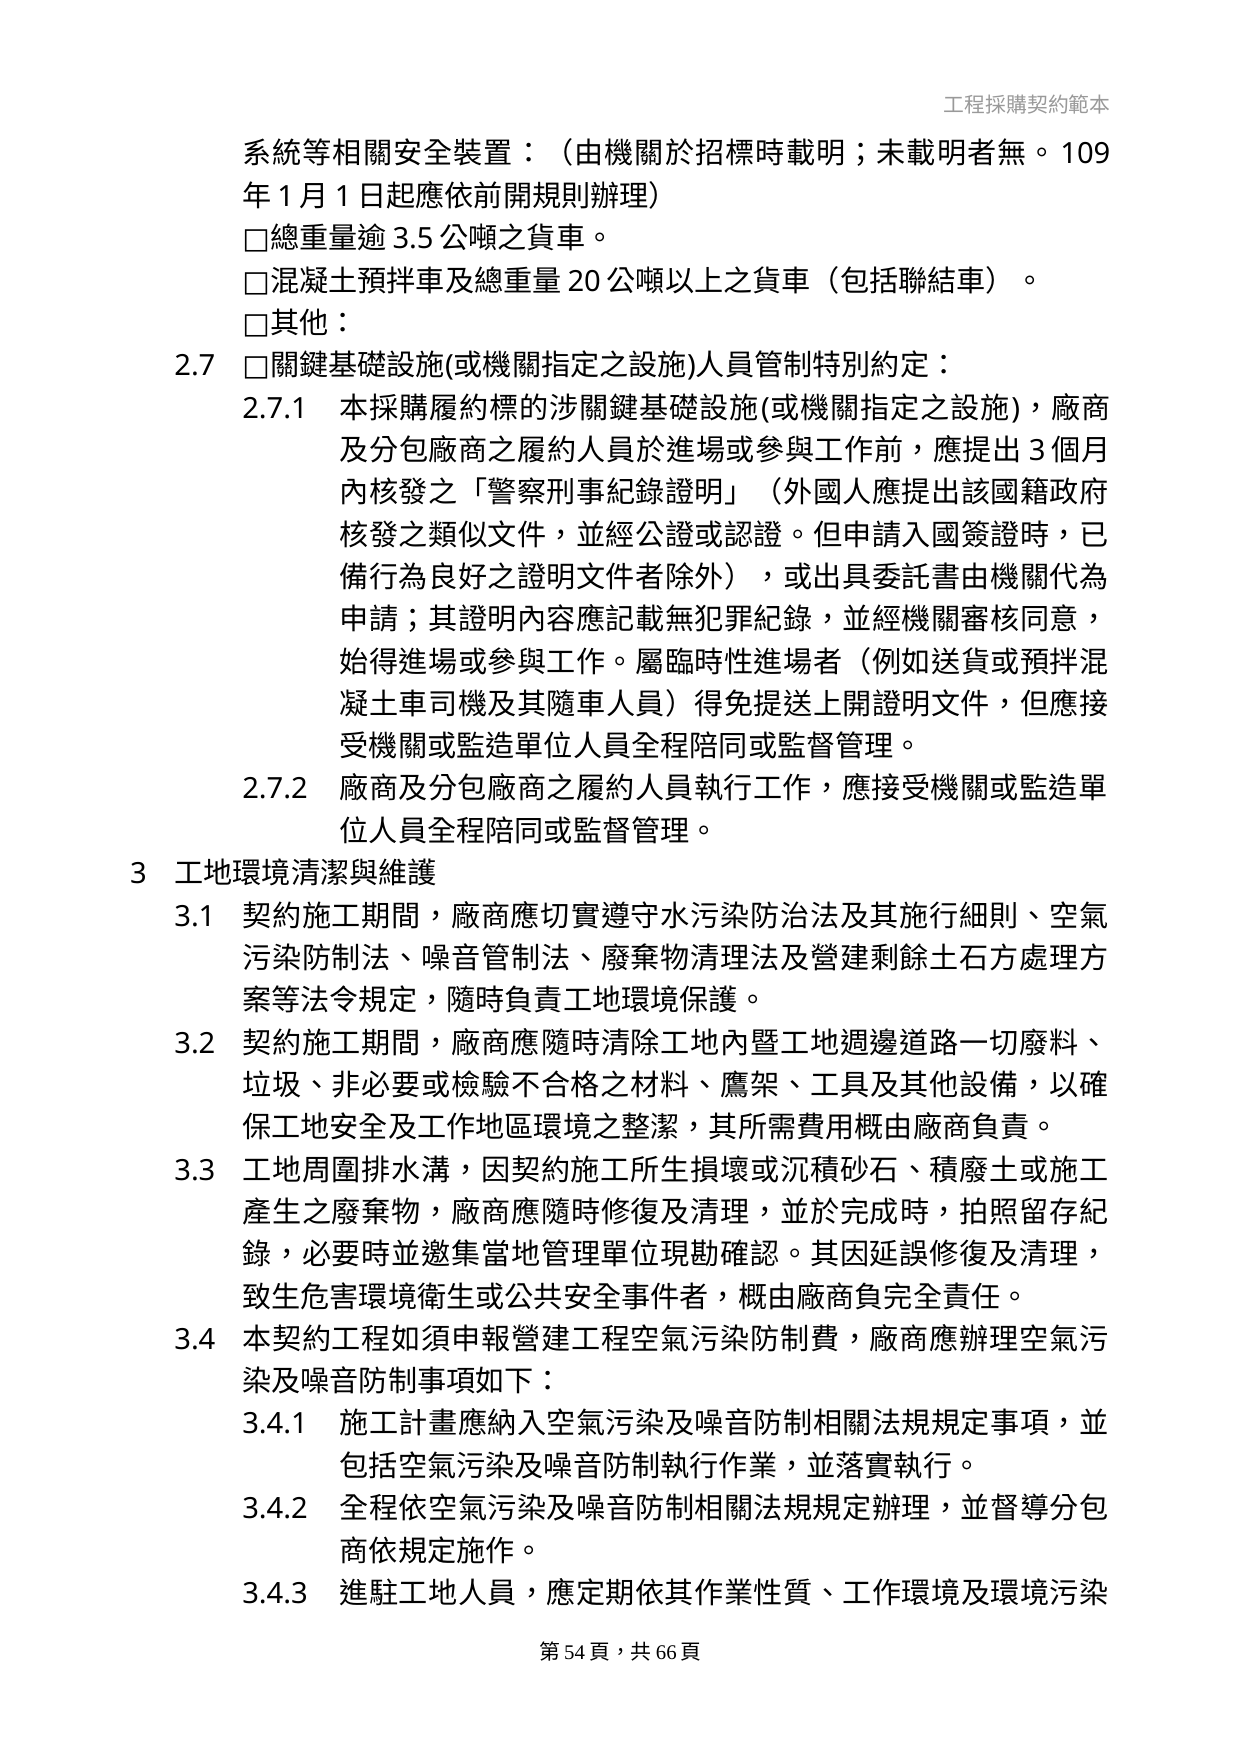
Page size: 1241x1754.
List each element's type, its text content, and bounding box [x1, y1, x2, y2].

text □其他： [242, 299, 1110, 342]
list 契約施工期間，廠商應切實遵守水污染防治法及其施行細則、空氣污染防制法、噪音管制法、廢棄物清理法及營建剩餘土石方處理方案等法令規定，隨時負責工地環境保護。 [174, 892, 1110, 1019]
list 本採購履約標的涉關鍵基礎設施(或機關指定之設施)，廠商及分包廠商之履約人員於進場或參與工作前，應提出3個月內核發之「警察刑事紀錄證明」（外國人應提出該國籍政府核發之類似文件，並經公證或認證。但申請入國簽證時，已備行為良好之證明文件者除外），或出具委託書由機關代為申請；其證明內容應記載無犯罪紀錄，並經機關審核同意，始得進場或參與工作。屬臨時性進場者（例如送貨或預拌混凝土車司機及其隨車人員）得免提送上開證明文件，但應接受機關或監造單位人員全程陪同或監督管理。 [242, 384, 1110, 765]
list 契約施工期間，廠商應隨時清除工地內暨工地週邊道路一切廢料、垃圾、非必要或檢驗不合格之材料、鷹架、工具及其他設備，以確保工地安全及工作地區環境之整潔，其所需費用概由廠商負責。 [174, 1019, 1110, 1146]
list 廠商及分包廠商之履約人員執行工作，應接受機關或監造單位人員全程陪同或監督管理。 [242, 765, 1110, 850]
list 施工計畫應納入空氣污染及噪音防制相關法規規定事項，並包括空氣污染及噪音防制執行作業，並落實執行。 [242, 1400, 1110, 1485]
list □關鍵基礎設施(或機關指定之設施)人員管制特別約定： [174, 342, 1110, 384]
list 工地環境清潔與維護 [130, 850, 1110, 892]
text □總重量逾3.5公噸之貨車。 [242, 215, 1110, 257]
list 本契約工程如須申報營建工程空氣污染防制費，廠商應辦理空氣污染及噪音防制事項如下： [174, 1315, 1110, 1400]
list 系統等相關安全裝置：（由機關於招標時載明；未載明者無。109年1月1日起應依前開規則辦理） [174, 130, 1110, 215]
text □混凝土預拌車及總重量20公噸以上之貨車（包括聯結車）。 [242, 257, 1110, 299]
list 全程依空氣污染及噪音防制相關法規規定辦理，並督導分包商依規定施作。 [242, 1485, 1110, 1569]
list 進駐工地人員，應定期依其作業性質、工作環境及環境污染 [242, 1569, 1110, 1612]
list 工地周圍排水溝，因契約施工所生損壞或沉積砂石、積廢土或施工產生之廢棄物，廠商應隨時修復及清理，並於完成時，拍照留存紀錄，必要時並邀集當地管理單位現勘確認。其因延誤修復及清理，致生危害環境衛生或公共安全事件者，概由廠商負完全責任。 [174, 1146, 1110, 1315]
